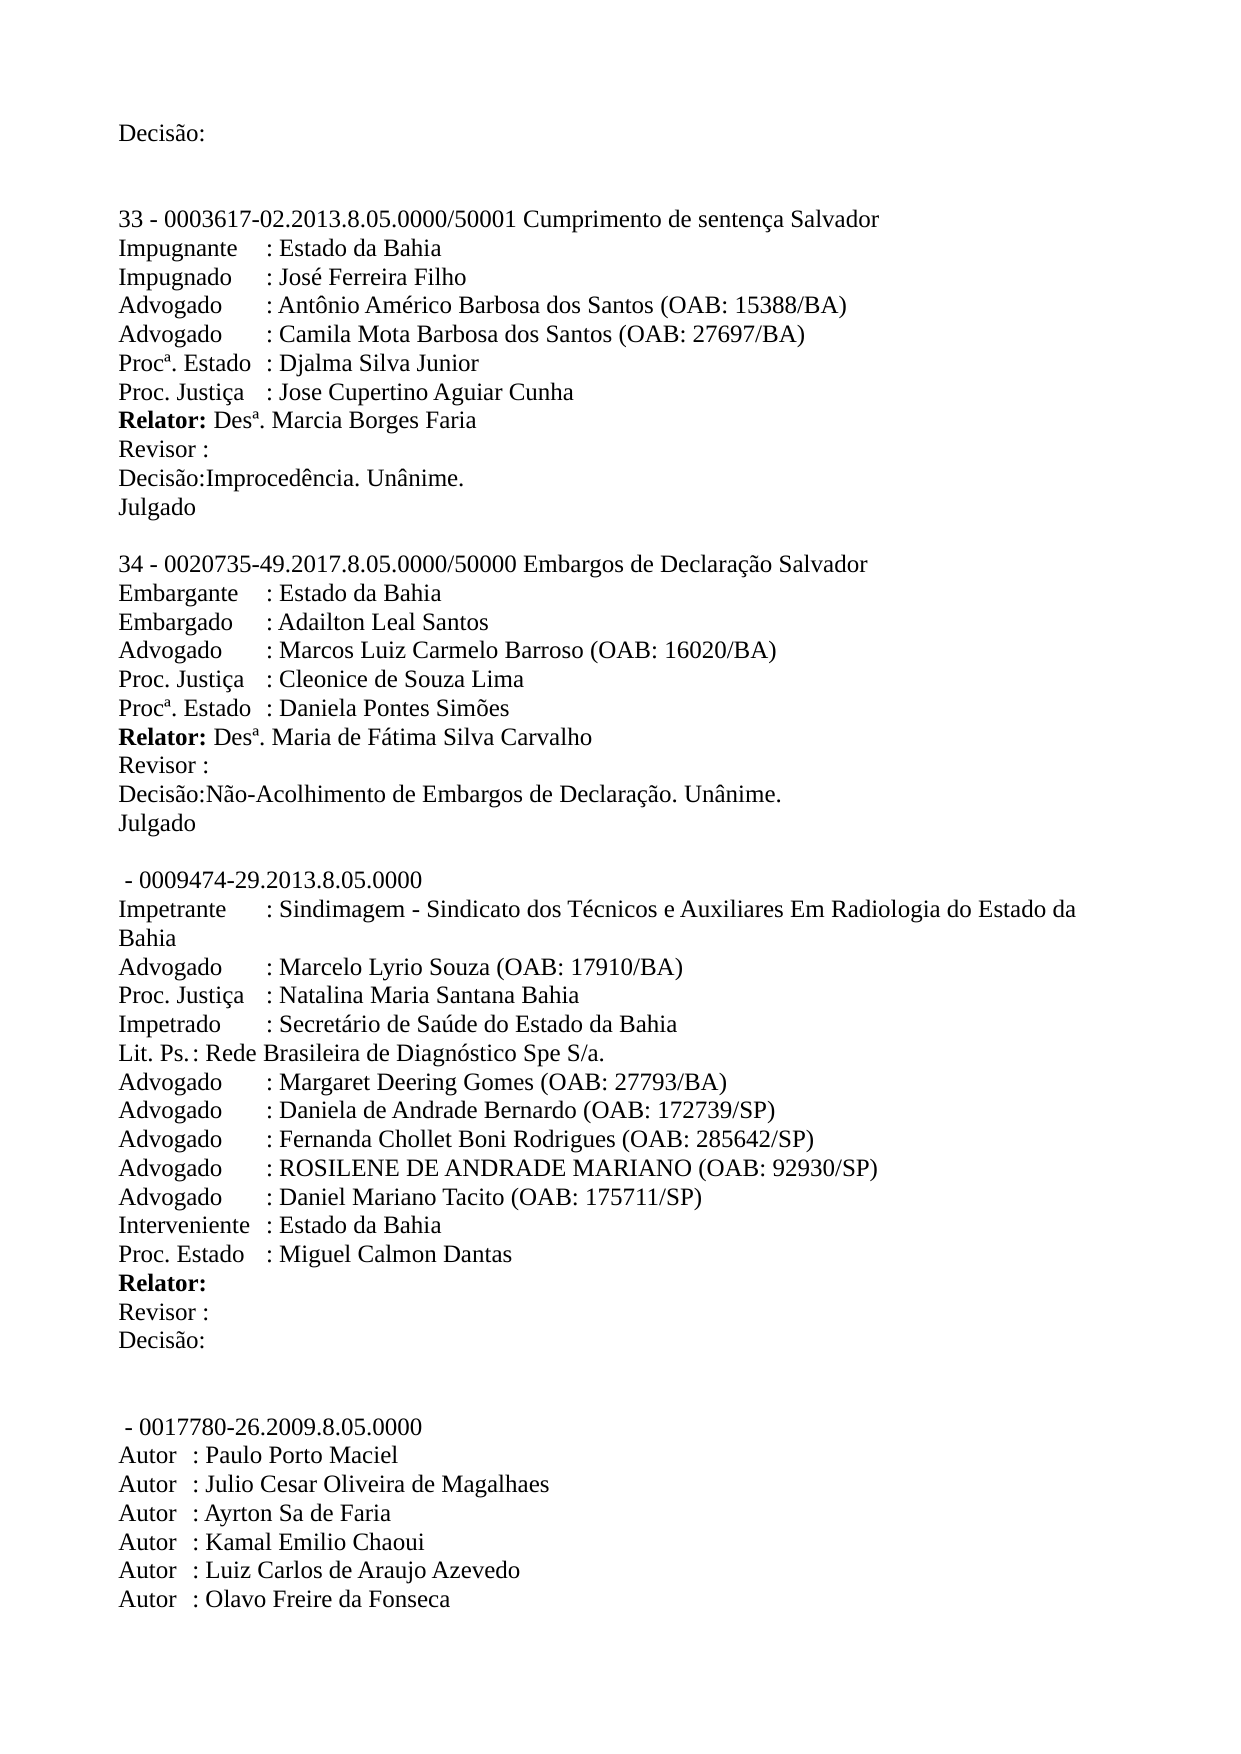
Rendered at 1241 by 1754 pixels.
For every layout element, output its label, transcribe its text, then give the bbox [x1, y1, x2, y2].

text Impetrante : Sindimagem - Sindicato dos Técnicos e Auxiliares Em Radiologia do Estado da Bahia Advogado : Marcelo Lyrio Souza (OAB: 17910/BA) Proc. Justiça : Natalina Maria Santana Bahia Impetrado : Secretário de Saúde do Estado da Bahia Lit. Ps. : Rede Brasileira de Diagnóstico Spe S/a. Advogado : Margaret Deering Gomes (OAB: 27793/BA) Advogado : Daniela de Andrade Bernardo (OAB: 172739/SP) Advogado : Fernanda Chollet Boni Rodrigues (OAB: 285642/SP) Advogado : ROSILENE DE ANDRADE MARIANO (OAB: 92930/SP) Advogado : Daniel Mariano Tacito (OAB: 175711/SP) Interveniente : Estado da Bahia Proc. Estado : Miguel Calmon Dantas Relator: [118, 894, 1122, 1297]
text Julgado [118, 492, 1122, 521]
text Decisão: [118, 118, 1122, 147]
text Decisão:Não-Acolhimento de Embargos de Declaração. Unânime. [118, 779, 1122, 808]
text Decisão: [118, 1326, 1122, 1354]
text Embargante : Estado da Bahia Embargado : Adailton Leal Santos Advogado : Marcos Luiz Carmelo Barroso (OAB: 16020/BA) Proc. Justiça : Cleonice de Souza Lima Procª. Estado : Daniela Pontes Simões Relator: Desª. Maria de Fátima Silva Carvalho [118, 578, 1122, 751]
text Revisor : [118, 1297, 1122, 1326]
text 33 - 0003617-02.2013.8.05.0000/50001 Cumprimento de sentença Salvador [118, 204, 1122, 233]
text Impugnante : Estado da Bahia Impugnado : José Ferreira Filho Advogado : Antônio Américo Barbosa dos Santos (OAB: 15388/BA) Advogado : Camila Mota Barbosa dos Santos (OAB: 27697/BA) Procª. Estado : Djalma Silva Junior Proc. Justiça : Jose Cupertino Aguiar Cunha Relator: Desª. Marcia Borges Faria [118, 233, 1122, 434]
text Autor : Paulo Porto Maciel Autor : Julio Cesar Oliveira de Magalhaes Autor : Ayrton Sa de Faria Autor : Kamal Emilio Chaoui Autor : Luiz Carlos de Araujo Azevedo Autor : Olavo Freire da Fonseca [118, 1441, 1122, 1613]
text - 0009474-29.2013.8.05.0000 [118, 866, 1122, 894]
text - 0017780-26.2009.8.05.0000 [118, 1412, 1122, 1441]
text Revisor : [118, 751, 1122, 779]
text Revisor : [118, 434, 1122, 463]
text Decisão:Improcedência. Unânime. [118, 463, 1122, 492]
text Julgado [118, 808, 1122, 837]
text 34 - 0020735-49.2017.8.05.0000/50000 Embargos de Declaração Salvador [118, 549, 1122, 578]
